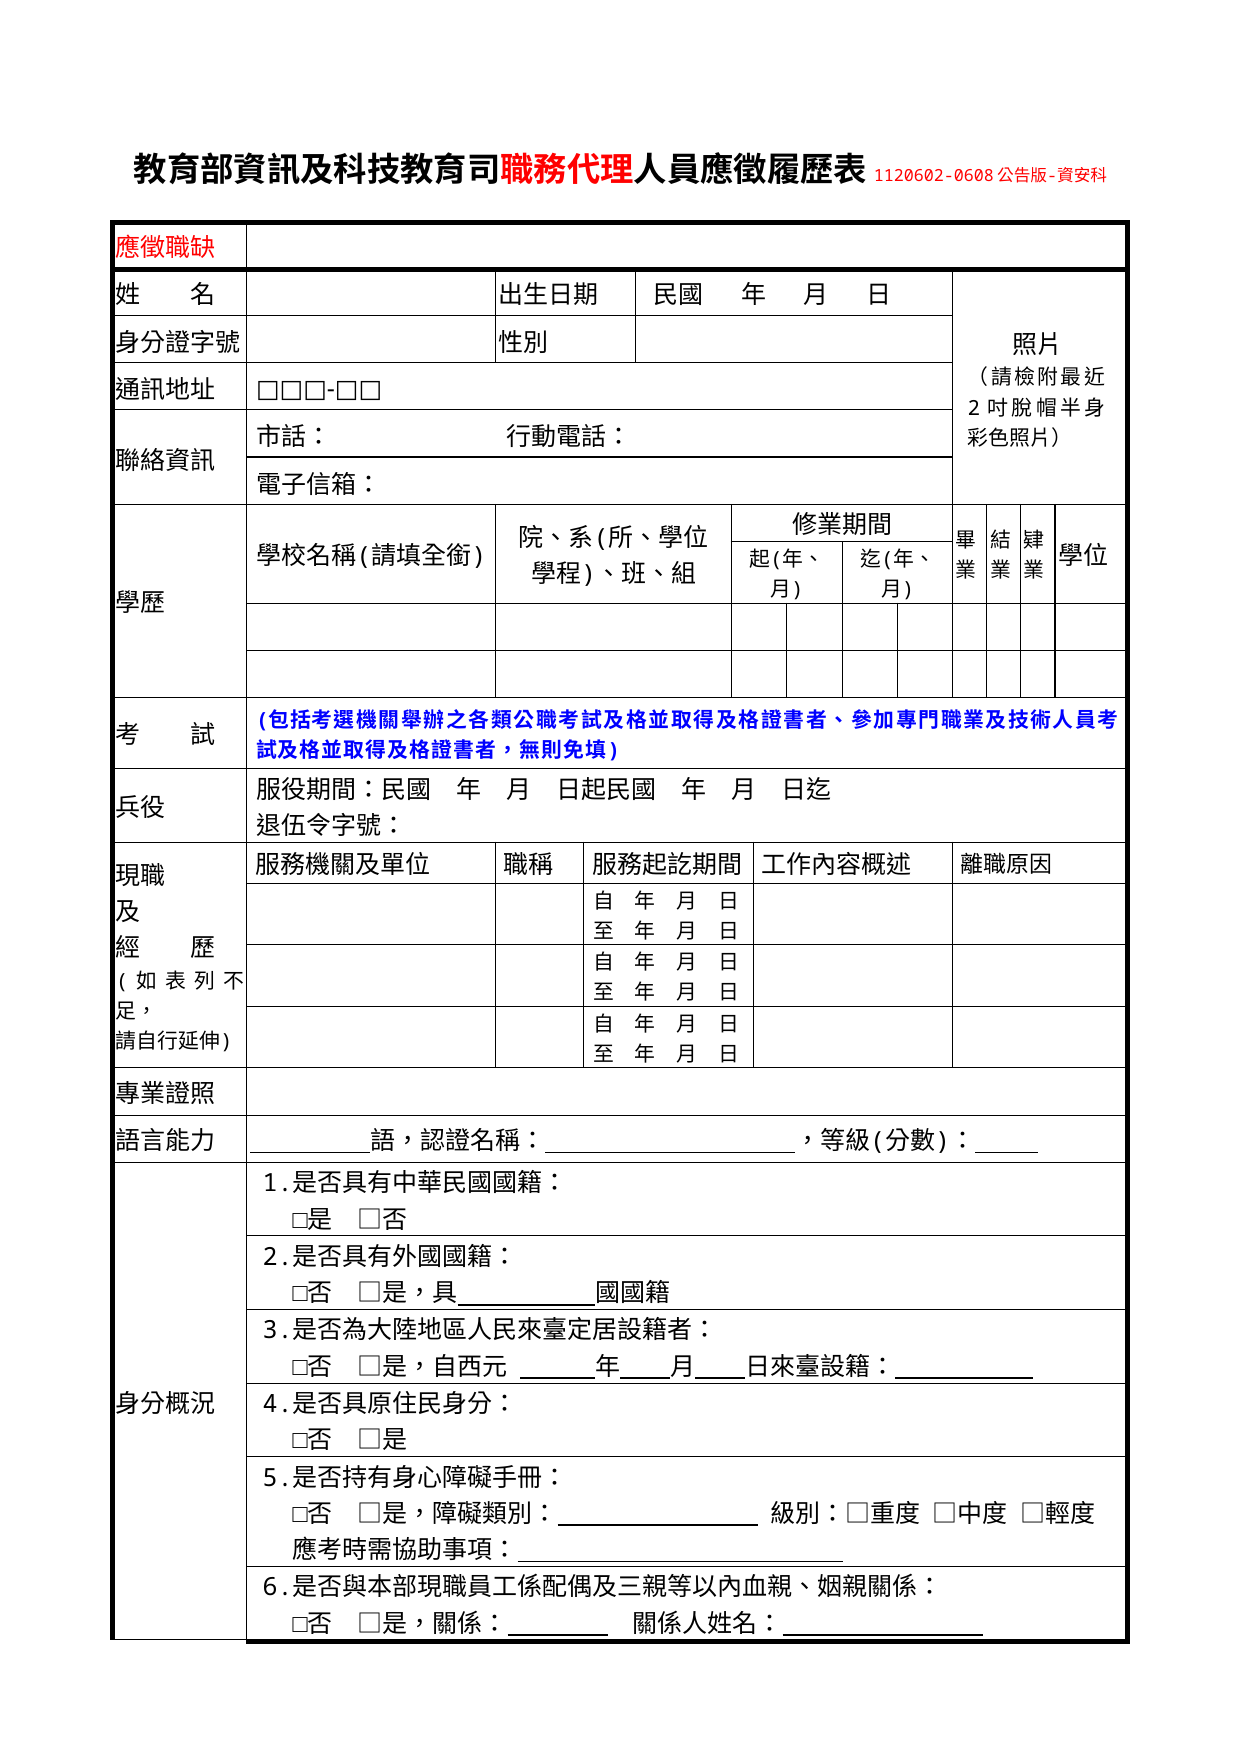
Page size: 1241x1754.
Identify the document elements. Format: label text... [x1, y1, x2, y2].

table_cell [987, 651, 1020, 697]
table_header [247, 225, 1125, 267]
table_cell 起(年、月) [732, 542, 842, 603]
table_cell [496, 884, 583, 944]
table_cell 修業期間 [732, 505, 952, 541]
table_cell 職稱 [496, 843, 583, 883]
table_cell [247, 1068, 1125, 1114]
table_cell 4.是否具原住民身分： □否 □是 [247, 1384, 1125, 1456]
table_cell 語，認證名稱： ，等級(分數)： [247, 1116, 1125, 1162]
table_cell [496, 604, 731, 650]
table_cell 身分證字號 [115, 316, 246, 362]
table_cell [1021, 651, 1054, 697]
text 教育部資訊及科技教育司職務代理人員應徵履歷表1120602-0608公告版-資安科 [110, 143, 1130, 191]
table_cell 聯絡資訊 [115, 410, 246, 504]
table_cell [787, 651, 842, 697]
table_cell [843, 651, 897, 697]
table_cell 出生日期 [496, 272, 635, 314]
table_cell [754, 884, 952, 944]
table_cell [953, 884, 1125, 944]
table_cell 身分概況 [115, 1163, 246, 1639]
table_cell [787, 604, 842, 650]
table_header 應徵職缺 [115, 225, 246, 267]
table_cell [843, 604, 897, 650]
table_cell [636, 316, 952, 362]
table_cell 電子信箱： [247, 458, 952, 504]
table_cell [953, 604, 986, 650]
table_cell 離職原因 [953, 843, 1125, 883]
table_cell [496, 651, 731, 697]
table_cell 2.是否具有外國國籍： □否 □是，具 國國籍 [247, 1236, 1125, 1309]
table_cell 工作內容概述 [754, 843, 952, 883]
table_cell 兵役 [115, 769, 246, 842]
table_cell [1056, 604, 1125, 650]
table_cell [496, 945, 583, 1006]
table_cell [1056, 651, 1125, 697]
table_cell (包括考選機關舉辦之各類公職考試及格並取得及格證書者、參加專門職業及技術人員考試及格並取得及格證書者，無則免填) [247, 698, 1125, 768]
table_cell 專業證照 [115, 1068, 246, 1114]
table_cell 市話： 行動電話： [247, 410, 952, 456]
table_cell 學校名稱(請填全銜) [247, 505, 495, 603]
table_cell 6.是否與本部現職員工係配偶及三親等以內血親、姻親關係： □否 □是，關係： 關係人姓名： [247, 1567, 1125, 1639]
table_cell 院、系(所、學位 學程)、班、組 [496, 505, 731, 603]
table_cell 1.是否具有中華民國國籍： □是 □否 [247, 1163, 1125, 1235]
table_cell [247, 316, 495, 362]
table_cell 服務機關及單位 [247, 843, 495, 883]
table_cell [247, 604, 495, 650]
table_cell [732, 604, 786, 650]
table_cell 民國 年 月 日 [636, 272, 952, 314]
table_cell 學歷 [115, 505, 246, 697]
table_cell [953, 945, 1125, 1006]
table_cell [987, 604, 1020, 650]
table_cell 3.是否為大陸地區人民來臺定居設籍者： □否 □是，自西元 年 月 日來臺設籍： [247, 1310, 1125, 1382]
table_cell 肄業 [1021, 505, 1054, 603]
table_cell [898, 604, 952, 650]
table_cell 自 年 月 日 至 年 月 日 [584, 1007, 753, 1067]
table_cell [247, 272, 495, 314]
table_cell [247, 884, 495, 944]
table_cell 結業 [987, 505, 1020, 603]
table_cell 現職 及 經 歷 (如表列不足， 請自行延伸) [115, 843, 246, 1067]
table_cell 迄(年、月) [843, 542, 952, 603]
table_cell [953, 1007, 1125, 1067]
table_cell 通訊地址 [115, 363, 246, 409]
table_cell [898, 651, 952, 697]
table_cell □□□-□□ [247, 363, 952, 409]
table_cell [953, 651, 986, 697]
table_cell [247, 1007, 495, 1067]
table_cell [496, 1007, 583, 1067]
table_cell 性別 [496, 316, 635, 362]
table_cell 自 年 月 日 至 年 月 日 [584, 945, 753, 1006]
table_cell 語言能力 [115, 1116, 246, 1162]
table_cell 5.是否持有身心障礙手冊： □否 □是，障礙類別： 級別：□重度 □中度 □輕度 應考時需協助事項： [247, 1457, 1125, 1566]
table_cell [247, 945, 495, 1006]
table_cell [732, 651, 786, 697]
table_cell 自 年 月 日 至 年 月 日 [584, 884, 753, 944]
table_cell [754, 1007, 952, 1067]
table_cell 服役期間：民國 年 月 日起民國 年 月 日迄 退伍令字號： [247, 769, 1125, 842]
table_cell 考 試 [115, 698, 246, 768]
table_cell [1021, 604, 1054, 650]
table_cell 學位 [1056, 505, 1125, 603]
table_cell [247, 651, 495, 697]
table_cell [754, 945, 952, 1006]
table_cell 姓 名 [115, 272, 246, 314]
table_cell 服務起訖期間 [584, 843, 753, 883]
table_cell 照片 （請檢附最近2吋脫帽半身彩色照片） [953, 272, 1125, 504]
table_cell 畢業 [953, 505, 986, 603]
